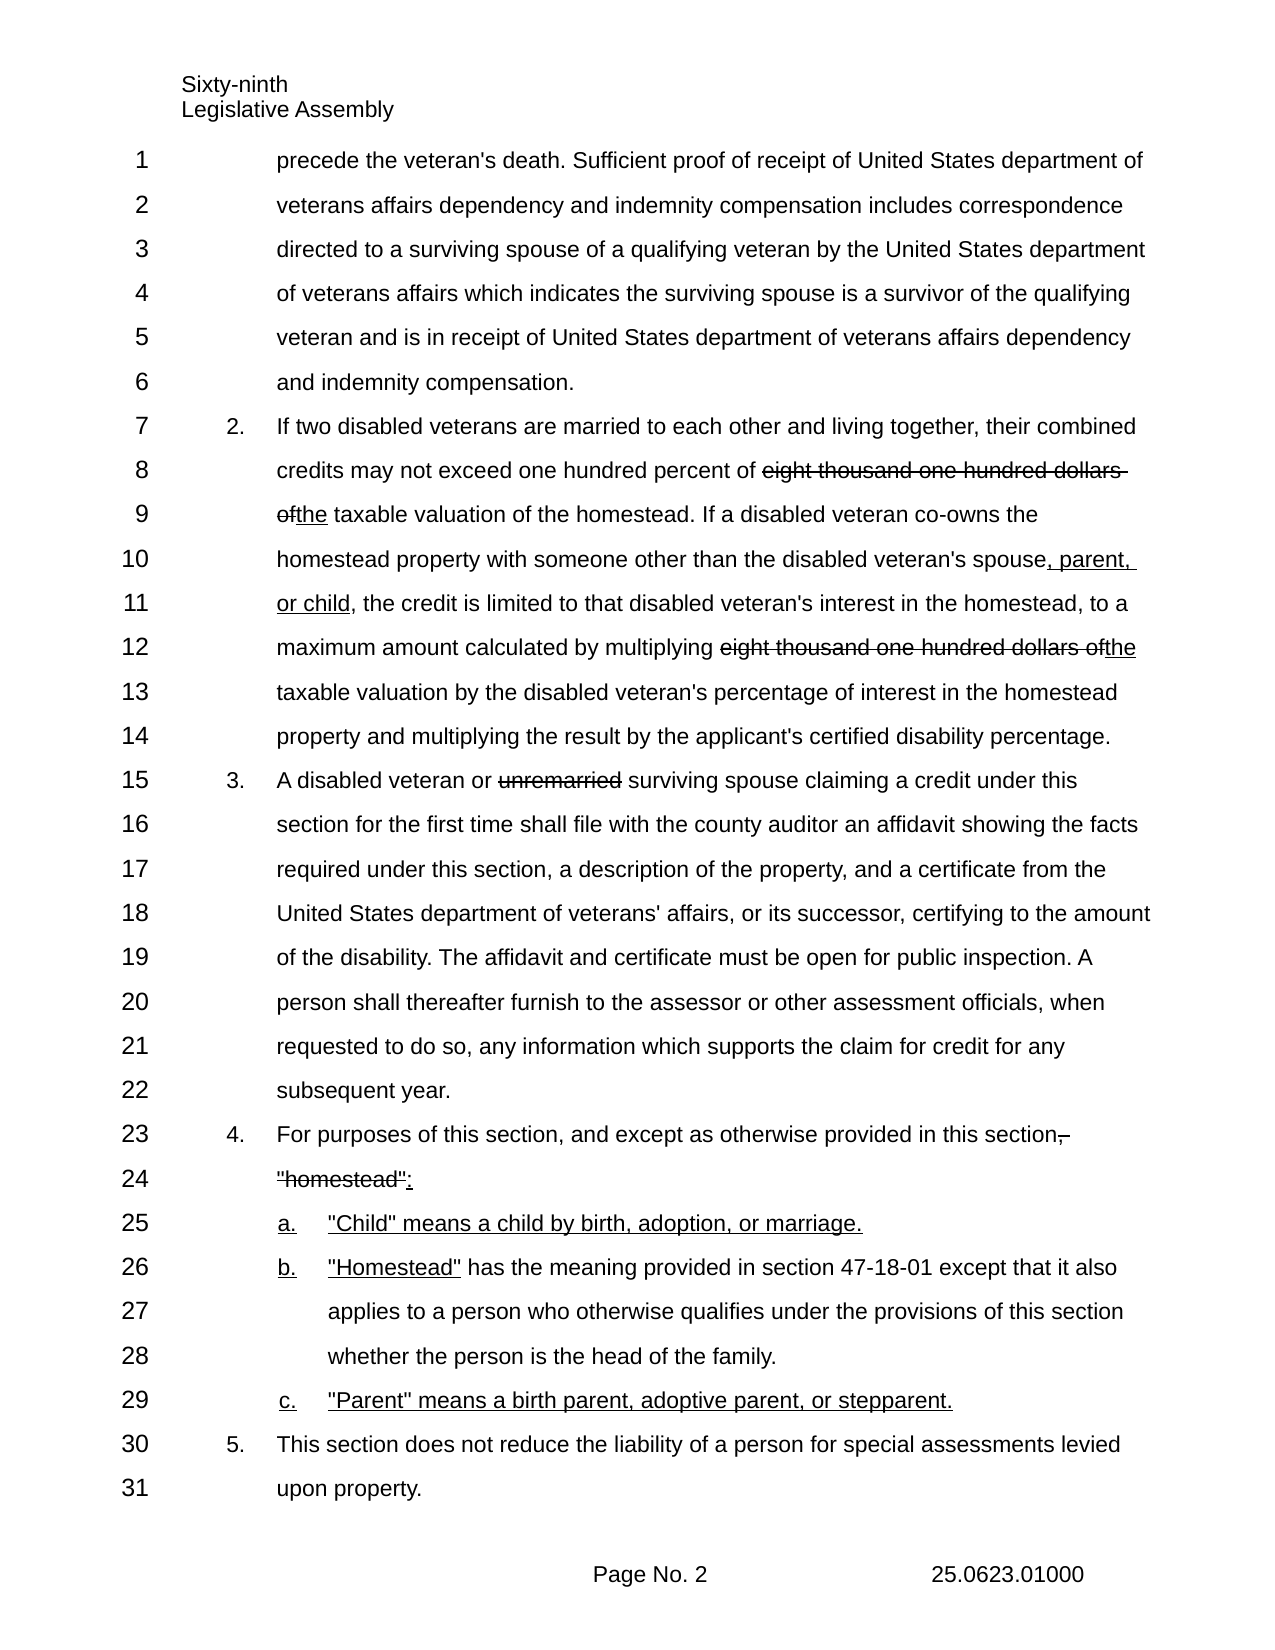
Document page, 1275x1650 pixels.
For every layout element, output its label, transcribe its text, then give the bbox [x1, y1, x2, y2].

text 3. A disabled veteran or unremarried surviving spouse claiming a credit under this section for the first time shall file with the county auditor an affidavit showing the facts required under this section, a description of the property, and a certificate from the United States department of veterans' affairs, or its successor, certifying to the amount of the disability. The affidavit and certificate must be open for public inspection. A person shall thereafter furnish to the assessor or other assessment officials, when requested to do so, any information which supports the claim for credit for any subsequent year. [181, 753, 1154, 1107]
text b. "Homestead" has the meaning provided in section 47‑18‑01 except that it also applies to a person who otherwise qualifies under the provisions of this section whether the person is the head of the family. [181, 1240, 1154, 1373]
text precede the veteran's death. Sufficient proof of receipt of United States department of veterans affairs dependency and indemnity compensation includes correspondence directed to a surviving spouse of a qualifying veteran by the United States department of veterans affairs which indicates the surviving spouse is a survivor of the qualifying veteran and is in receipt of United States department of veterans affairs dependency and indemnity compensation. [181, 133, 1154, 399]
text 4. For purposes of this section, and except as otherwise provided in this section, "homestead": [181, 1107, 1154, 1196]
text a. "Child" means a child by birth, adoption, or marriage. [181, 1196, 1154, 1240]
text 5. This section does not reduce the liability of a person for special assessments levied upon property. [181, 1417, 1154, 1506]
text 2. If two disabled veterans are married to each other and living together, their combined credits may not exceed one hundred percent of eight thousand one hundred dollars ofthe taxable valuation of the homestead. If a disabled veteran co‑owns the homestead property with someone other than the disabled veteran's spouse, parent, or child, the credit is limited to that disabled veteran's interest in the homestead, to a maximum amount calculated by multiplying eight thousand one hundred dollars ofthe taxable valuation by the disabled veteran's percentage of interest in the homestead property and multiplying the result by the applicant's certified disability percentage. [181, 399, 1154, 753]
text c. "Parent" means a birth parent, adoptive parent, or stepparent. [181, 1373, 1154, 1417]
